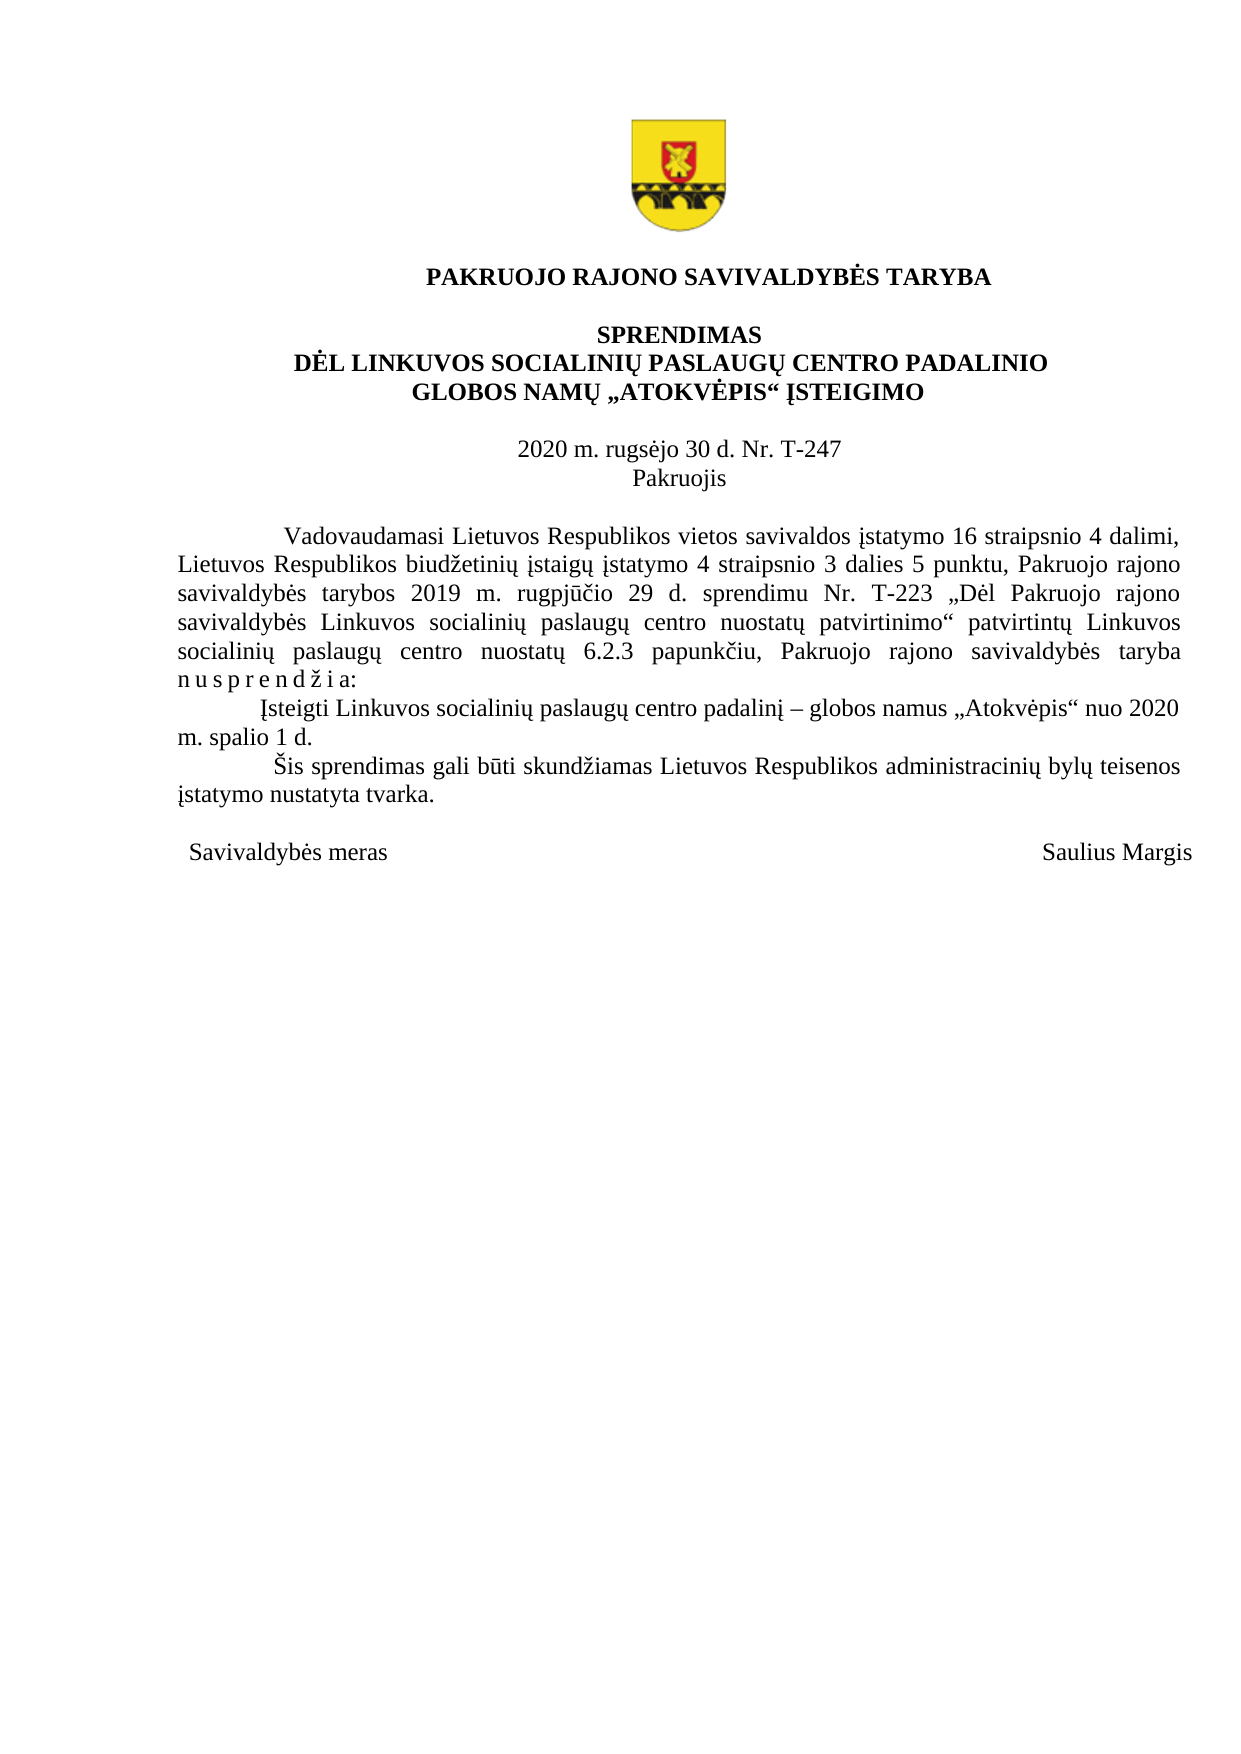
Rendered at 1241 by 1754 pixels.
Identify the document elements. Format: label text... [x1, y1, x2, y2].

text 2020 m. rugsėjo 30 d. Nr. T-247 [177, 434, 1181, 463]
text SPRENDIMAS [177, 320, 1181, 349]
table_header Saulius Margis [861, 837, 1204, 866]
text Vadovaudamasi Lietuvos Respublikos vietos savivaldos įstatymo 16 straipsnio 4 dalimi, Lietuvos Respublikos biudžetinių įstaigų įstatymo 4 straipsnio 3 dalies 5 punktu, Pakruojo rajono savivaldybės tarybos 2019 m. rugpjūčio 29 d. sprendimu Nr. T-223 „Dėl Pakruojo rajono savivaldybės Linkuvos socialinių paslaugų centro nuostatų patvirtinimo“ patvirtintų Linkuvos socialinių paslaugų centro nuostatų 6.2.3 papunkčiu, Pakruojo rajono savivaldybės taryba nusprendžia: [177, 521, 1181, 693]
text Pakruojis [177, 463, 1181, 492]
subtitle DĖL LINKUVOS SOCIALINIŲ PASLAUGŲ CENTRO PADALINIO GLOBOS NAMŲ „ATOKVĖPIS“ ĮSTEIGIMO [253, 349, 1089, 406]
text PAKRUOJO RAJONO SAVIVALDYBĖS TARYBA [177, 262, 1181, 291]
table_header [519, 837, 861, 866]
table_header Savivaldybės meras [177, 837, 519, 866]
text Įsteigti Linkuvos socialinių paslaugų centro padalinį – globos namus „Atokvėpis“ nuo 2020 m. spalio 1 d. [177, 693, 1181, 751]
text Šis sprendimas gali būti skundžiamas Lietuvos Respublikos administracinių bylų teisenos įstatymo nustatyta tvarka. [177, 751, 1181, 808]
